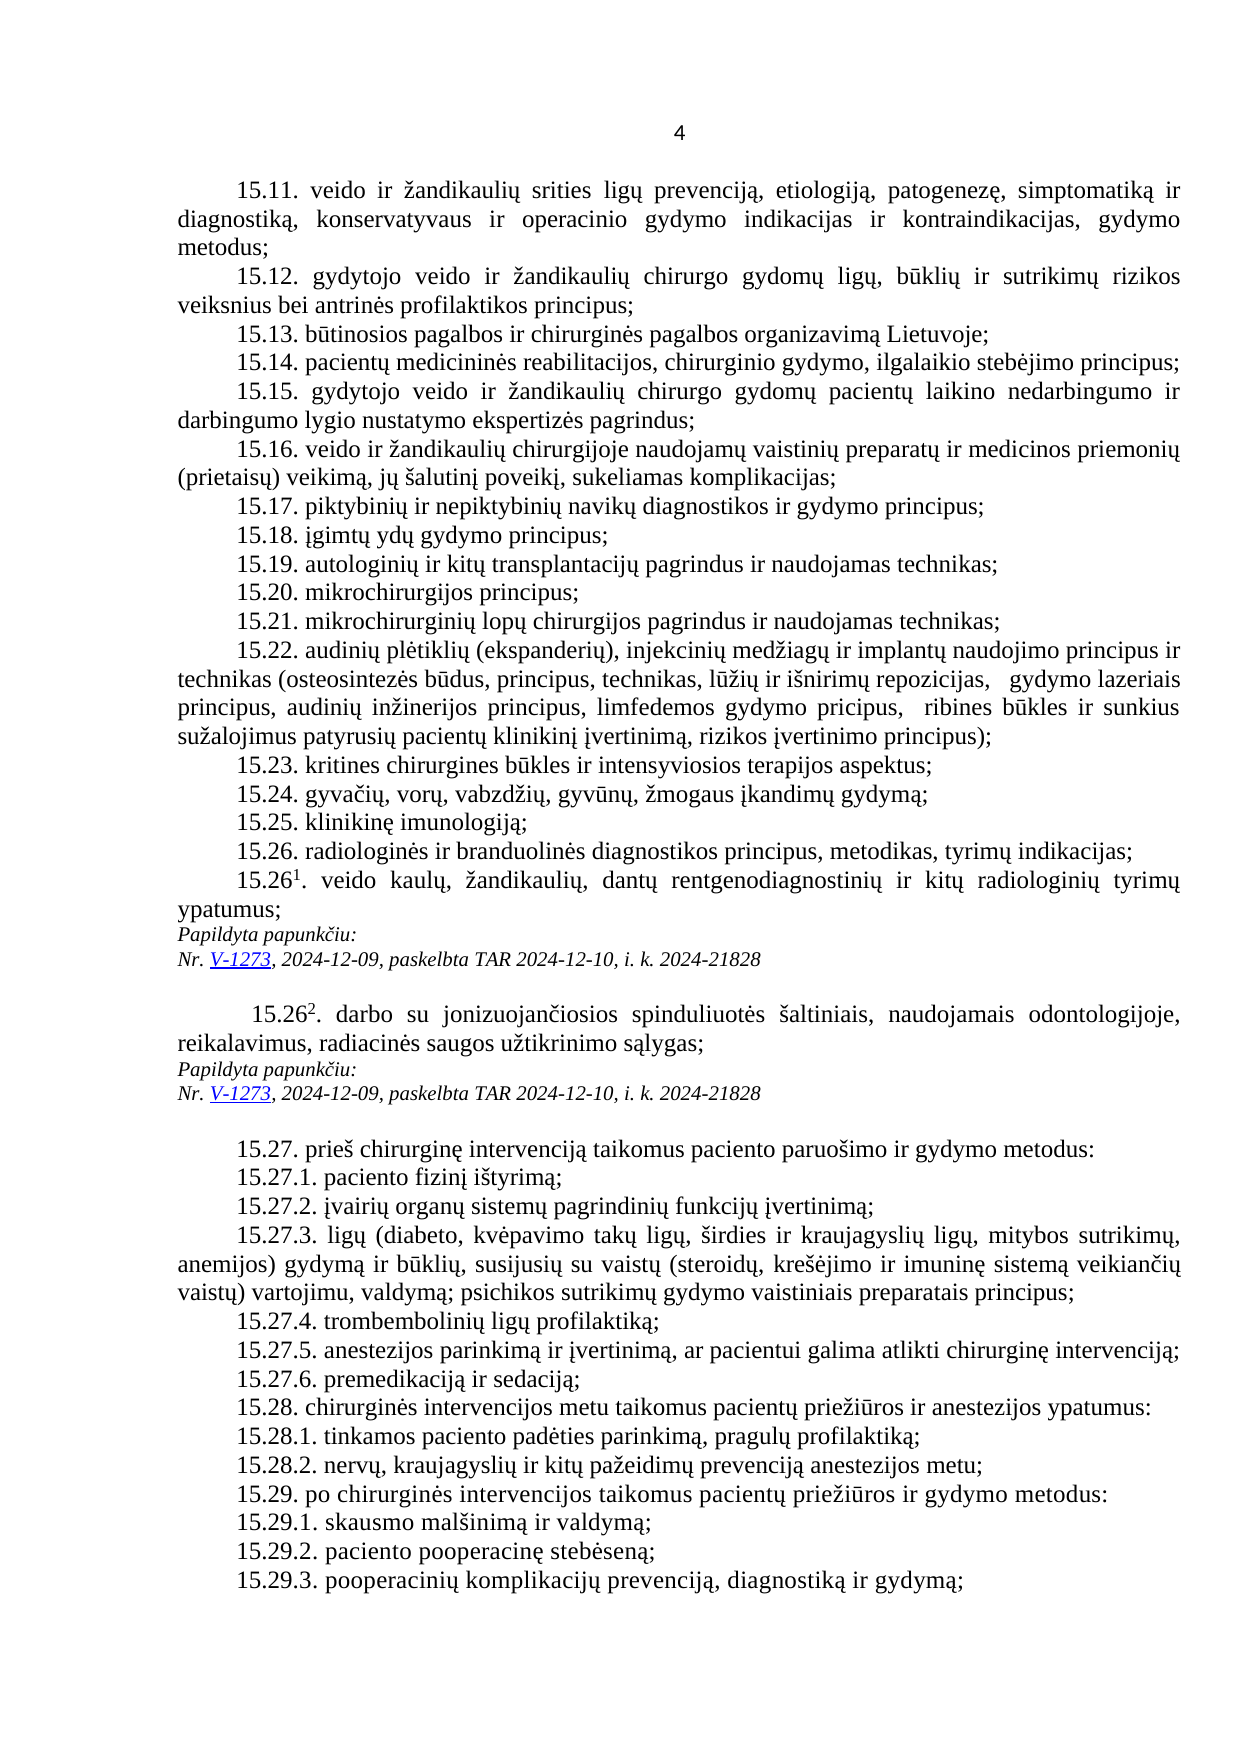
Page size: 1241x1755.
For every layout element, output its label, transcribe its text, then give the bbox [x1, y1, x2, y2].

text 15.262. darbo su jonizuojančiosios spinduliuotės šaltiniais, naudojamais odontologijoje, reikalavimus, radiacinės saugos užtikrinimo sąlygas; [177, 999, 1181, 1057]
text 15.27.5. anestezijos parinkimą ir įvertinimą, ar pacientui galima atlikti chirurginę intervenciją; [177, 1335, 1181, 1364]
text 15.27.2. įvairių organų sistemų pagrindinių funkcijų įvertinimą; [177, 1191, 1181, 1220]
text 15.27.6. premedikaciją ir sedaciją; [177, 1364, 1181, 1392]
text 15.29.2. paciento pooperacinę stebėseną; [177, 1536, 1181, 1565]
text 15.18. įgimtų ydų gydymo principus; [177, 520, 1181, 549]
text 15.19. autologinių ir kitų transplantacijų pagrindus ir naudojamas technikas; [177, 549, 1181, 577]
text 15.23. kritines chirurgines būkles ir intensyviosios terapijos aspektus; [177, 750, 1181, 779]
text Papildyta papunkčiu: [177, 922, 1181, 946]
text 15.28.1. tinkamos paciento padėties parinkimą, pragulų profilaktiką; [177, 1421, 1181, 1450]
text 15.26. radiologinės ir branduolinės diagnostikos principus, metodikas, tyrimų indikacijas; [177, 836, 1181, 865]
text 15.24. gyvačių, vorų, vabzdžių, gyvūnų, žmogaus įkandimų gydymą; [177, 779, 1181, 807]
text 15.29. po chirurginės intervencijos taikomus pacientų priežiūros ir gydymo metodus: [177, 1479, 1181, 1507]
text 15.13. būtinosios pagalbos ir chirurginės pagalbos organizavimą Lietuvoje; [177, 319, 1181, 347]
text Nr. V-1273, 2024-12-09, paskelbta TAR 2024-12-10, i. k. 2024-21828 [177, 946, 1181, 971]
text 15.15. gydytojo veido ir žandikaulių chirurgo gydomų pacientų laikino nedarbingumo ir darbingumo lygio nustatymo ekspertizės pagrindus; [177, 376, 1181, 434]
text 15.29.3. pooperacinių komplikacijų prevenciją, diagnostiką ir gydymą; [177, 1565, 1181, 1594]
text 15.12. gydytojo veido ir žandikaulių chirurgo gydomų ligų, būklių ir sutrikimų rizikos veiksnius bei antrinės profilaktikos principus; [177, 261, 1181, 319]
text 15.28.2. nervų, kraujagyslių ir kitų pažeidimų prevenciją anestezijos metu; [177, 1450, 1181, 1479]
text 15.261. veido kaulų, žandikaulių, dantų rentgenodiagnostinių ir kitų radiologinių tyrimų ypatumus; [177, 865, 1181, 922]
text 15.27.4. trombembolinių ligų profilaktiką; [177, 1306, 1181, 1335]
text 15.27.3. ligų (diabeto, kvėpavimo takų ligų, širdies ir kraujagyslių ligų, mitybos sutrikimų, anemijos) gydymą ir būklių, susijusių su vaistų (steroidų, krešėjimo ir imuninę sistemą veikiančių vaistų) vartojimu, valdymą; psichikos sutrikimų gydymo vaistiniais preparatais principus; [177, 1220, 1181, 1306]
text Nr. V-1273, 2024-12-09, paskelbta TAR 2024-12-10, i. k. 2024-21828 [177, 1081, 1181, 1105]
text 15.16. veido ir žandikaulių chirurgijoje naudojamų vaistinių preparatų ir medicinos priemonių (prietaisų) veikimą, jų šalutinį poveikį, sukeliamas komplikacijas; [177, 434, 1181, 491]
text 15.29.1. skausmo malšinimą ir valdymą; [177, 1507, 1181, 1536]
text 15.22. audinių plėtiklių (ekspanderių), injekcinių medžiagų ir implantų naudojimo principus ir technikas (osteosintezės būdus, principus, technikas, lūžių ir išnirimų repozicijas, gydymo lazeriais principus, audinių inžinerijos principus, limfedemos gydymo pricipus, ribines būkles ir sunkius sužalojimus patyrusių pacientų klinikinį įvertinimą, rizikos įvertinimo principus); [177, 635, 1181, 750]
text 15.27.1. paciento fizinį ištyrimą; [177, 1162, 1181, 1191]
text 15.27. prieš chirurginę intervenciją taikomus paciento paruošimo ir gydymo metodus: [177, 1134, 1181, 1162]
text 15.11. veido ir žandikaulių srities ligų prevenciją, etiologiją, patogenezę, simptomatiką ir diagnostiką, konservatyvaus ir operacinio gydymo indikacijas ir kontraindikacijas, gydymo metodus; [177, 175, 1181, 261]
text 15.14. pacientų medicininės reabilitacijos, chirurginio gydymo, ilgalaikio stebėjimo principus; [177, 347, 1181, 376]
text 15.20. mikrochirurgijos principus; [177, 577, 1181, 606]
text 15.25. klinikinę imunologiją; [177, 807, 1181, 836]
text Papildyta papunkčiu: [177, 1057, 1181, 1081]
text 15.28. chirurginės intervencijos metu taikomus pacientų priežiūros ir anestezijos ypatumus: [177, 1392, 1181, 1421]
text 15.21. mikrochirurginių lopų chirurgijos pagrindus ir naudojamas technikas; [177, 606, 1181, 635]
text 15.17. piktybinių ir nepiktybinių navikų diagnostikos ir gydymo principus; [177, 491, 1181, 520]
